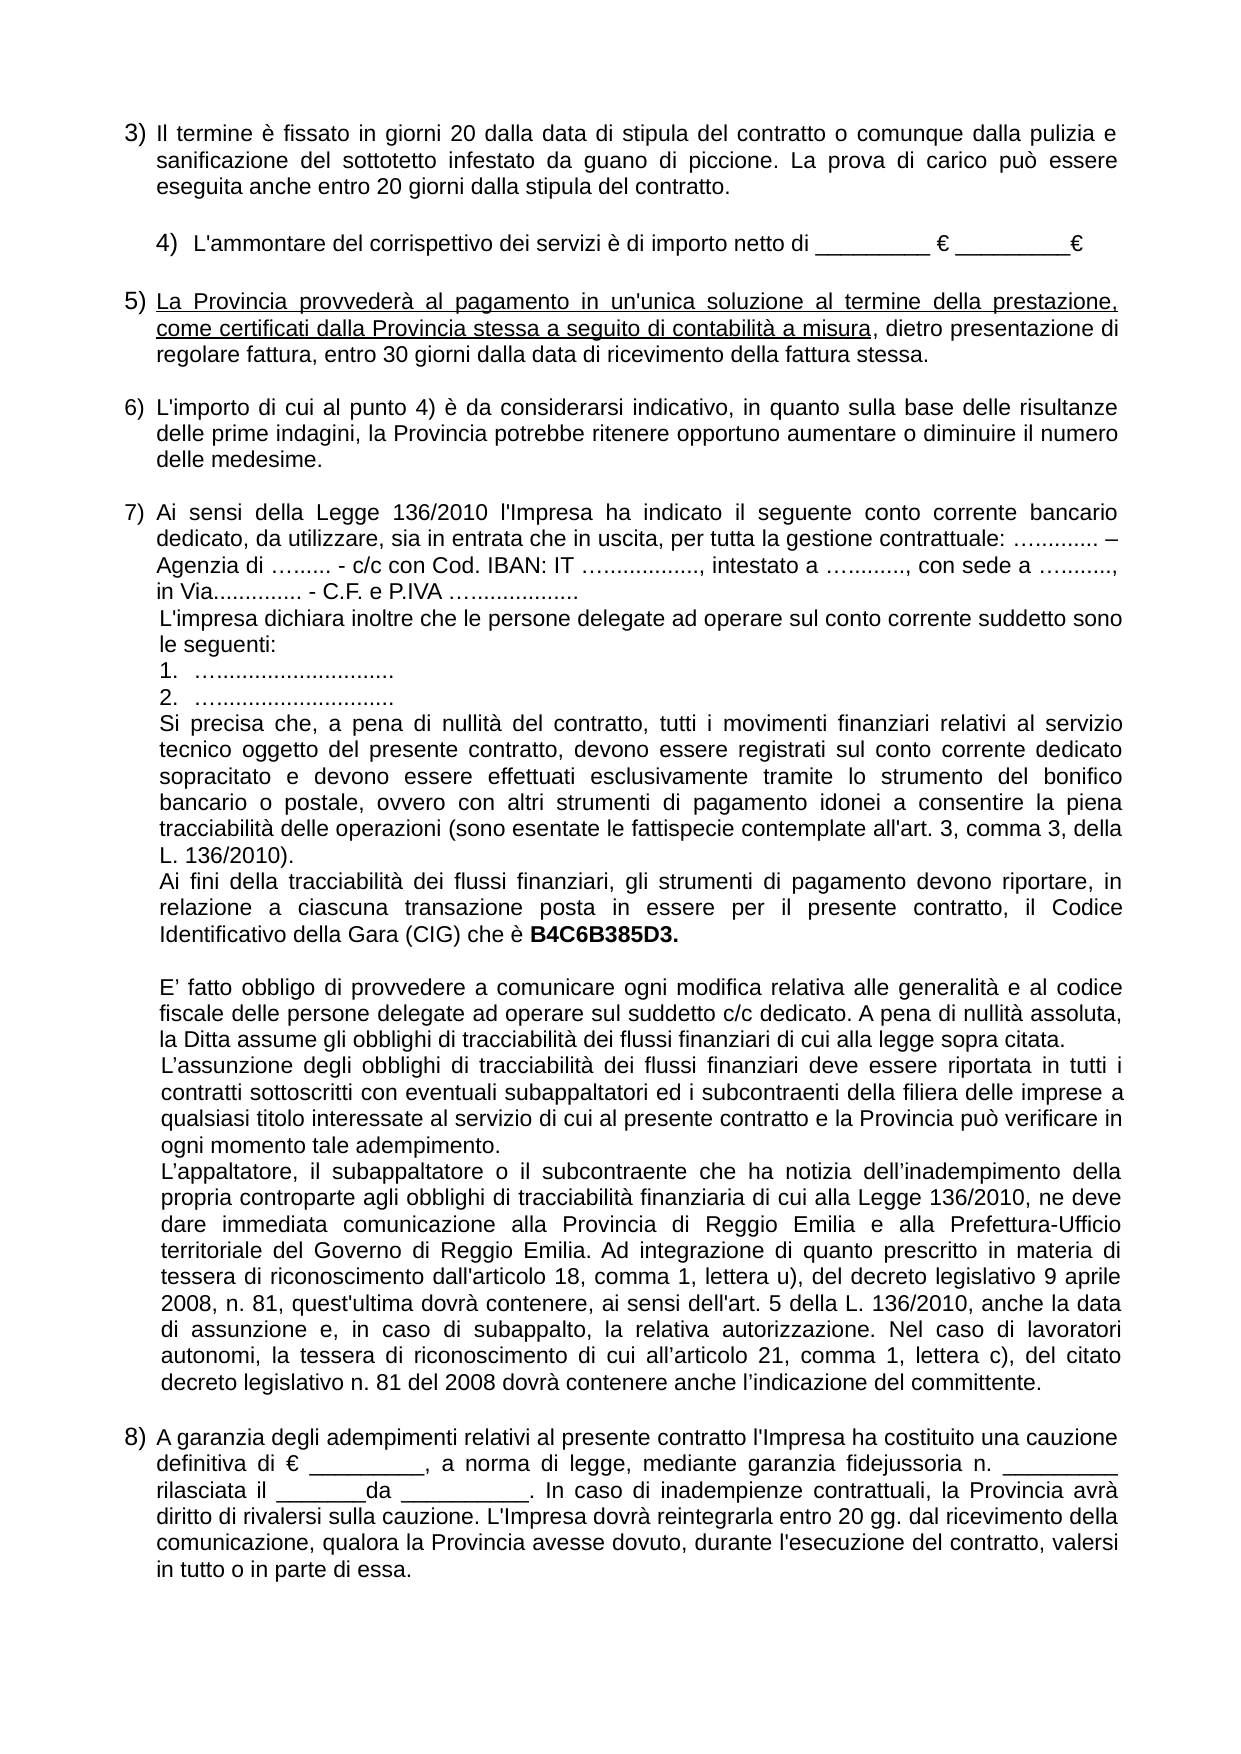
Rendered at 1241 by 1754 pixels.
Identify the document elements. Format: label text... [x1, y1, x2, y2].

list L'importo di cui al punto 4) è da considerarsi indicativo, in quanto sulla base delle risultanze delle prime indagini, la Provincia potrebbe ritenere opportuno aumentare o diminuire il numero delle medesime. [124, 394, 1119, 473]
text L’assunzione degli obblighi di tracciabilità dei flussi finanziari deve essere riportata in tutti i contratti sottoscritti con eventuali subappaltatori ed i subcontraenti della filiera delle imprese a qualsiasi titolo interessate al servizio di cui al presente contratto e la Provincia può verificare in ogni momento tale adempimento. [161, 1052, 1124, 1158]
list …............................ [159, 683, 1124, 710]
list A garanzia degli adempimenti relativi al presente contratto l'Impresa ha costituito una cauzione definitiva di € _________, a norma di legge, mediante garanzia fidejussoria n. _________ rilasciata il _______da __________. In caso di inadempienze contrattuali, la Provincia avrà diritto di rivalersi sulla cauzione. L'Impresa dovrà reintegrarla entro 20 gg. dal ricevimento della comunicazione, qualora la Provincia avesse dovuto, durante l'esecuzione del contratto, valersi in tutto o in parte di essa. [124, 1421, 1119, 1582]
text L'impresa dichiara inoltre che le persone delegate ad operare sul conto corrente suddetto sono le seguenti: [159, 604, 1124, 657]
text Si precisa che, a pena di nullità del contratto, tutti i movimenti finanziari relativi al servizio tecnico oggetto del presente contratto, devono essere registrati sul conto corrente dedicato sopracitato e devono essere effettuati esclusivamente tramite lo strumento del bonifico bancario o postale, ovvero con altri strumenti di pagamento idonei a consentire la piena tracciabilità delle operazioni (sono esentate le fattispecie contemplate all'art. 3, comma 3, della L. 136/2010). [159, 710, 1124, 868]
list Ai sensi della Legge 136/2010 l'Impresa ha indicato il seguente conto corrente bancario dedicato, da utilizzare, sia in entrata che in uscita, per tutta la gestione contrattuale: ….......... – Agenzia di …...... - c/c con Cod. IBAN: IT …..............., intestato a …........., con sede a …........, in Via.............. - C.F. e P.IVA …................. [124, 499, 1119, 604]
list Il termine è fissato in giorni 20 dalla data di stipula del contratto o comunque dalla pulizia e sanificazione del sottotetto infestato da guano di piccione. La prova di carico può essere eseguita anche entro 20 giorni dalla stipula del contratto. [124, 118, 1119, 199]
list …............................ [159, 657, 1124, 683]
list L'ammontare del corrispettivo dei servizi è di importo netto di _________ € _________€ [156, 228, 1122, 257]
list La Provincia provvederà al pagamento in un'unica soluzione al termine della prestazione, come certificati dalla Provincia stessa a seguito di contabilità a misura, dietro presentazione di regolare fattura, entro 30 giorni dalla data di ricevimento della fattura stessa. [124, 286, 1119, 367]
text L’appaltatore, il subappaltatore o il subcontraente che ha notizia dell’inadempimento della propria controparte agli obblighi di tracciabilità finanziaria di cui alla Legge 136/2010, ne deve dare immediata comunicazione alla Provincia di Reggio Emilia e alla Prefettura-Ufficio territoriale del Governo di Reggio Emilia. Ad integrazione di quanto prescritto in materia di tessera di riconoscimento dall'articolo 18, comma 1, lettera u), del decreto legislativo 9 aprile 2008, n. 81, quest'ultima dovrà contenere, ai sensi dell'art. 5 della L. 136/2010, anche la data di assunzione e, in caso di subappalto, la relativa autorizzazione. Nel caso di lavoratori autonomi, la tessera di riconoscimento di cui all’articolo 21, comma 1, lettera c), del citato decreto legislativo n. 81 del 2008 dovrà contenere anche l’indicazione del committente. [161, 1158, 1122, 1395]
text E’ fatto obbligo di provvedere a comunicare ogni modifica relativa alle generalità e al codice fiscale delle persone delegate ad operare sul suddetto c/c dedicato. A pena di nullità assoluta, la Ditta assume gli obblighi di tracciabilità dei flussi finanziari di cui alla legge sopra citata. [159, 973, 1124, 1052]
text Ai fini della tracciabilità dei flussi finanziari, gli strumenti di pagamento devono riportare, in relazione a ciascuna transazione posta in essere per il presente contratto, il Codice Identificativo della Gara (CIG) che è B4C6B385D3. [159, 868, 1124, 947]
